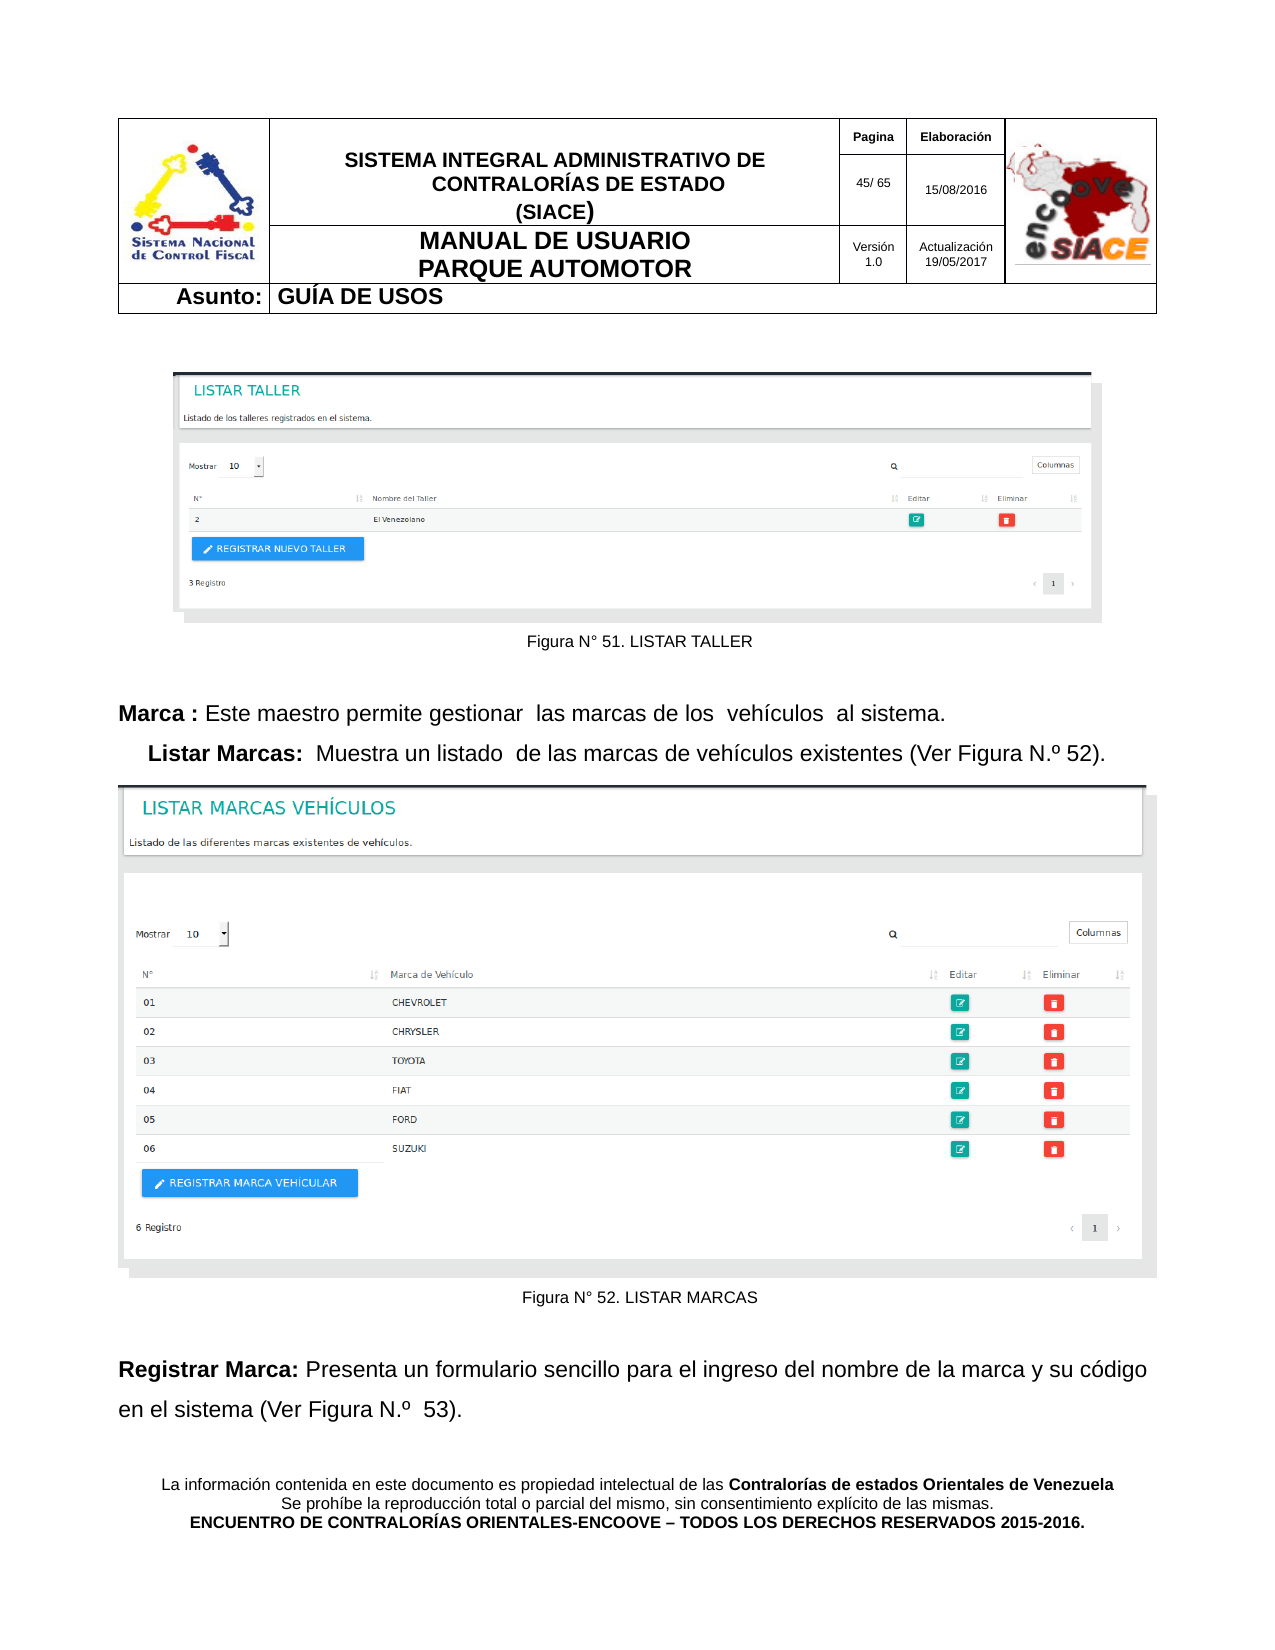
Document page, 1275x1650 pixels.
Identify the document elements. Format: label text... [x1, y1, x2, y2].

text Registrar Marca: Presenta un formulario sencillo para el ingreso del nombre de la marca y su código en el sistema (Ver Figura N.º 53). [118, 1356, 1157, 1422]
text Marca : Este maestro permite gestionar las marcas de los vehículos al sistema. [118, 700, 1157, 727]
text Listar Marcas: Muestra un listado de las marcas de vehículos existentes (Ver Figura N.º 52). [148, 740, 1157, 766]
text Figura N° 52. LISTAR MARCAS [118, 1268, 1157, 1307]
picture [1006, 140, 1151, 266]
picture [118, 785, 1147, 1268]
picture [173, 372, 1092, 612]
text [118, 779, 1157, 795]
text Figura N° 51. LISTAR TALLER [118, 372, 1157, 651]
picture [121, 140, 267, 266]
